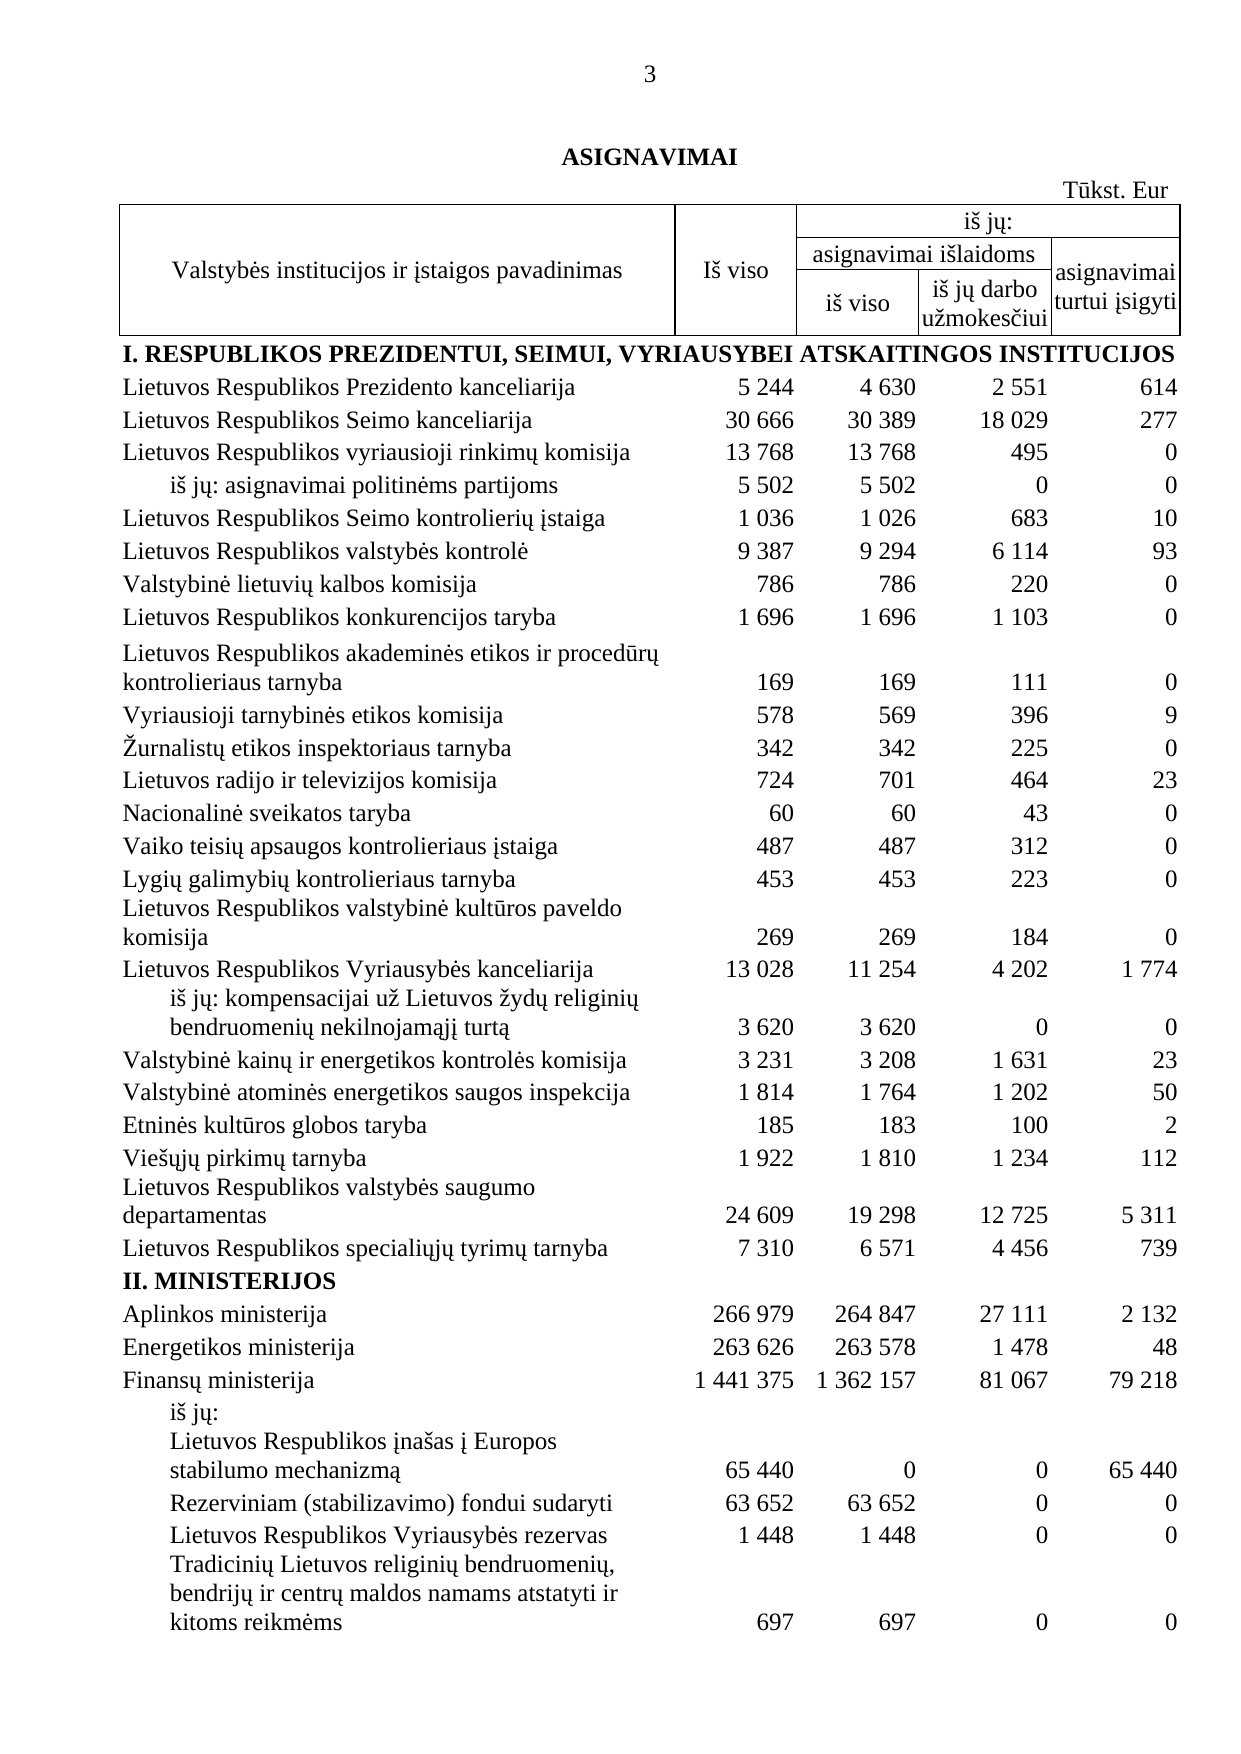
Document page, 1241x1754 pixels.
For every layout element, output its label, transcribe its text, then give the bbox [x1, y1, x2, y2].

table_cell 65 440 [1051, 1426, 1180, 1484]
table_header [919, 171, 1051, 204]
table_cell 7 310 [675, 1229, 797, 1262]
table_cell 269 [675, 893, 797, 950]
table_cell 2 [1051, 1106, 1180, 1139]
table_cell 6 571 [797, 1229, 919, 1262]
table_cell 263 626 [675, 1328, 797, 1361]
table_cell 1 441 375 [675, 1361, 797, 1393]
table_cell 0 [1051, 565, 1180, 597]
table_cell 13 768 [797, 434, 919, 466]
table_cell Lietuvos Respublikos akademinės etikos ir procedūrų kontrolieriaus tarnyba [119, 630, 675, 696]
table_cell 1 631 [919, 1041, 1051, 1073]
table_cell 1 103 [919, 598, 1051, 630]
table_cell 1 696 [675, 598, 797, 630]
table_cell 0 [1051, 598, 1180, 630]
table_cell 63 652 [797, 1484, 919, 1517]
table_cell 27 111 [919, 1295, 1051, 1328]
table_cell 111 [919, 630, 1051, 696]
table_cell iš viso [797, 270, 918, 335]
table_cell 1 478 [919, 1328, 1051, 1361]
table_cell 184 [919, 893, 1051, 950]
table_cell 65 440 [675, 1426, 797, 1484]
table_cell iš jų: asignavimai politinėms partijoms [119, 466, 675, 499]
table_cell 487 [797, 827, 919, 860]
table_cell Finansų ministerija [119, 1361, 675, 1393]
table_cell 9 294 [797, 532, 919, 565]
table_cell 4 630 [797, 368, 919, 401]
table_cell 4 456 [919, 1229, 1051, 1262]
table_cell 60 [797, 794, 919, 827]
table_cell 697 [797, 1549, 919, 1636]
table_cell 12 725 [919, 1172, 1051, 1229]
table_cell asignavimai išlaidoms [797, 238, 1051, 269]
table_cell Vaiko teisių apsaugos kontrolieriaus įstaiga [119, 827, 675, 860]
table_cell 0 [1051, 729, 1180, 762]
table_cell 3 231 [675, 1041, 797, 1073]
table_cell 453 [675, 860, 797, 893]
table_cell 495 [919, 434, 1051, 466]
table_cell 24 609 [675, 1172, 797, 1229]
table_cell 1 202 [919, 1074, 1051, 1106]
table_cell 0 [1051, 860, 1180, 893]
table_cell 5 244 [675, 368, 797, 401]
table_cell 3 208 [797, 1041, 919, 1073]
table_cell 9 [1051, 696, 1180, 729]
table_cell 0 [919, 1549, 1051, 1636]
table_cell Iš viso [676, 205, 796, 335]
table_cell 264 847 [797, 1295, 919, 1328]
table_cell 396 [919, 696, 1051, 729]
table_cell 63 652 [675, 1484, 797, 1517]
table_cell 30 666 [675, 401, 797, 433]
table_cell 266 979 [675, 1295, 797, 1328]
table_cell Lietuvos Respublikos Vyriausybės rezervas [119, 1517, 675, 1549]
table_cell Nacionalinė sveikatos taryba [119, 794, 675, 827]
table_cell [919, 1394, 1051, 1426]
table_cell 0 [1051, 1517, 1180, 1549]
table_cell Energetikos ministerija [119, 1328, 675, 1361]
table_cell 0 [919, 1517, 1051, 1549]
table_cell 1 036 [675, 499, 797, 532]
table_cell Valstybinė atominės energetikos saugos inspekcija [119, 1074, 675, 1106]
table_cell Vyriausioji tarnybinės etikos komisija [119, 696, 675, 729]
table_cell 220 [919, 565, 1051, 597]
table_cell Lietuvos Respublikos įnašas į Europos stabilumo mechanizmą [119, 1426, 675, 1484]
table_cell Valstybės institucijos ir įstaigos pavadinimas [120, 205, 674, 335]
table_cell 0 [1051, 983, 1180, 1041]
table_cell 0 [1051, 630, 1180, 696]
table_cell 786 [797, 565, 919, 597]
table_cell Lietuvos Respublikos Vyriausybės kanceliarija [119, 950, 675, 983]
table_cell 185 [675, 1106, 797, 1139]
table_cell 1 696 [797, 598, 919, 630]
table_cell 5 502 [797, 466, 919, 499]
table_cell 739 [1051, 1229, 1180, 1262]
table_cell 43 [919, 794, 1051, 827]
table_cell 1 234 [919, 1139, 1051, 1172]
table_cell Lygių galimybių kontrolieriaus tarnyba [119, 860, 675, 893]
table_cell 100 [919, 1106, 1051, 1139]
table_cell II. MINISTERIJOS [119, 1262, 1180, 1295]
table_cell 464 [919, 762, 1051, 794]
table_cell 0 [919, 1426, 1051, 1484]
table_cell 569 [797, 696, 919, 729]
table_cell 48 [1051, 1328, 1180, 1361]
table_cell Lietuvos Respublikos specialiųjų tyrimų tarnyba [119, 1229, 675, 1262]
table_cell 225 [919, 729, 1051, 762]
table_cell Lietuvos Respublikos Seimo kanceliarija [119, 401, 675, 433]
table_header [675, 171, 797, 204]
table_cell Aplinkos ministerija [119, 1295, 675, 1328]
table_cell 0 [1051, 794, 1180, 827]
table_cell 30 389 [797, 401, 919, 433]
table_cell 0 [1051, 1549, 1180, 1636]
table_cell Žurnalistų etikos inspektoriaus tarnyba [119, 729, 675, 762]
table_cell Lietuvos radijo ir televizijos komisija [119, 762, 675, 794]
table_cell 23 [1051, 762, 1180, 794]
table_cell iš jų: kompensacijai už Lietuvos žydų religinių bendruomenių nekilnojamąjį turtą [119, 983, 675, 1041]
table_cell asignavimai turtui įsigyti [1052, 238, 1179, 335]
table_cell 6 114 [919, 532, 1051, 565]
table_cell 1 026 [797, 499, 919, 532]
table_cell 342 [797, 729, 919, 762]
table_cell 0 [797, 1426, 919, 1484]
text ASIGNAVIMAI [177, 142, 1122, 171]
table_cell 79 218 [1051, 1361, 1180, 1393]
table_cell 93 [1051, 532, 1180, 565]
table_cell Etninės kultūros globos taryba [119, 1106, 675, 1139]
table_cell 18 029 [919, 401, 1051, 433]
table_cell 453 [797, 860, 919, 893]
table_cell 0 [919, 983, 1051, 1041]
table_cell 697 [675, 1549, 797, 1636]
table_cell Lietuvos Respublikos vyriausioji rinkimų komisija [119, 434, 675, 466]
table_cell 1 448 [675, 1517, 797, 1549]
table_cell 786 [675, 565, 797, 597]
table_cell [1051, 1394, 1180, 1426]
table_cell 3 620 [797, 983, 919, 1041]
table_cell 169 [797, 630, 919, 696]
table_cell 183 [797, 1106, 919, 1139]
table_cell 10 [1051, 499, 1180, 532]
table_cell 11 254 [797, 950, 919, 983]
table_cell 312 [919, 827, 1051, 860]
table_cell Lietuvos Respublikos konkurencijos taryba [119, 598, 675, 630]
table_cell [797, 1394, 919, 1426]
table_cell [675, 1394, 797, 1426]
table_cell 277 [1051, 401, 1180, 433]
table_cell I. RESPUBLIKOS PREZIDENTUI, SEIMUI, VYRIAUSYBEI ATSKAITINGOS INSTITUCIJOS [119, 336, 1180, 368]
table_cell 4 202 [919, 950, 1051, 983]
table_cell 23 [1051, 1041, 1180, 1073]
table_cell 13 768 [675, 434, 797, 466]
table_cell iš jų darbo užmokesčiui [919, 270, 1051, 335]
table_cell iš jų: [119, 1394, 675, 1426]
table_cell 1 814 [675, 1074, 797, 1106]
table_cell Lietuvos Respublikos valstybinė kultūros paveldo komisija [119, 893, 675, 950]
table_cell Valstybinė lietuvių kalbos komisija [119, 565, 675, 597]
table_cell 683 [919, 499, 1051, 532]
table_cell Lietuvos Respublikos valstybės saugumo departamentas [119, 1172, 675, 1229]
table_cell 3 620 [675, 983, 797, 1041]
table_cell 50 [1051, 1074, 1180, 1106]
table_cell 19 298 [797, 1172, 919, 1229]
table_cell 1 448 [797, 1517, 919, 1549]
table_cell 1 810 [797, 1139, 919, 1172]
table_cell 112 [1051, 1139, 1180, 1172]
table_header [797, 171, 919, 204]
table_cell 1 362 157 [797, 1361, 919, 1393]
table_cell 1 764 [797, 1074, 919, 1106]
table_cell Lietuvos Respublikos valstybės kontrolė [119, 532, 675, 565]
table_cell 60 [675, 794, 797, 827]
table_cell 2 132 [1051, 1295, 1180, 1328]
table_cell Valstybinė kainų ir energetikos kontrolės komisija [119, 1041, 675, 1073]
table_cell 578 [675, 696, 797, 729]
table_cell 724 [675, 762, 797, 794]
table_cell 2 551 [919, 368, 1051, 401]
table_cell 0 [919, 1484, 1051, 1517]
table_cell 13 028 [675, 950, 797, 983]
table_cell 701 [797, 762, 919, 794]
table_cell 5 502 [675, 466, 797, 499]
table_cell 9 387 [675, 532, 797, 565]
table_cell Lietuvos Respublikos Prezidento kanceliarija [119, 368, 675, 401]
table_cell 487 [675, 827, 797, 860]
table_cell 223 [919, 860, 1051, 893]
table_cell iš jų: [797, 205, 1179, 237]
table_cell 269 [797, 893, 919, 950]
table_header [119, 171, 675, 204]
table_header Tūkst. Eur [1051, 171, 1180, 204]
table_cell Rezerviniam (stabilizavimo) fondui sudaryti [119, 1484, 675, 1517]
table_cell 263 578 [797, 1328, 919, 1361]
table_cell 0 [1051, 466, 1180, 499]
table_cell 1 774 [1051, 950, 1180, 983]
table_cell 169 [675, 630, 797, 696]
table_cell Tradicinių Lietuvos religinių bendruomenių, bendrijų ir centrų maldos namams atstatyti ir kitoms reikmėms [119, 1549, 675, 1636]
table_cell Viešųjų pirkimų tarnyba [119, 1139, 675, 1172]
table_cell 81 067 [919, 1361, 1051, 1393]
table_cell 1 922 [675, 1139, 797, 1172]
table_cell Lietuvos Respublikos Seimo kontrolierių įstaiga [119, 499, 675, 532]
table_cell 0 [1051, 434, 1180, 466]
table_cell 0 [1051, 827, 1180, 860]
table_cell 0 [919, 466, 1051, 499]
table_cell 342 [675, 729, 797, 762]
table_cell 5 311 [1051, 1172, 1180, 1229]
table_cell 0 [1051, 893, 1180, 950]
table_cell 0 [1051, 1484, 1180, 1517]
table_cell 614 [1051, 368, 1180, 401]
